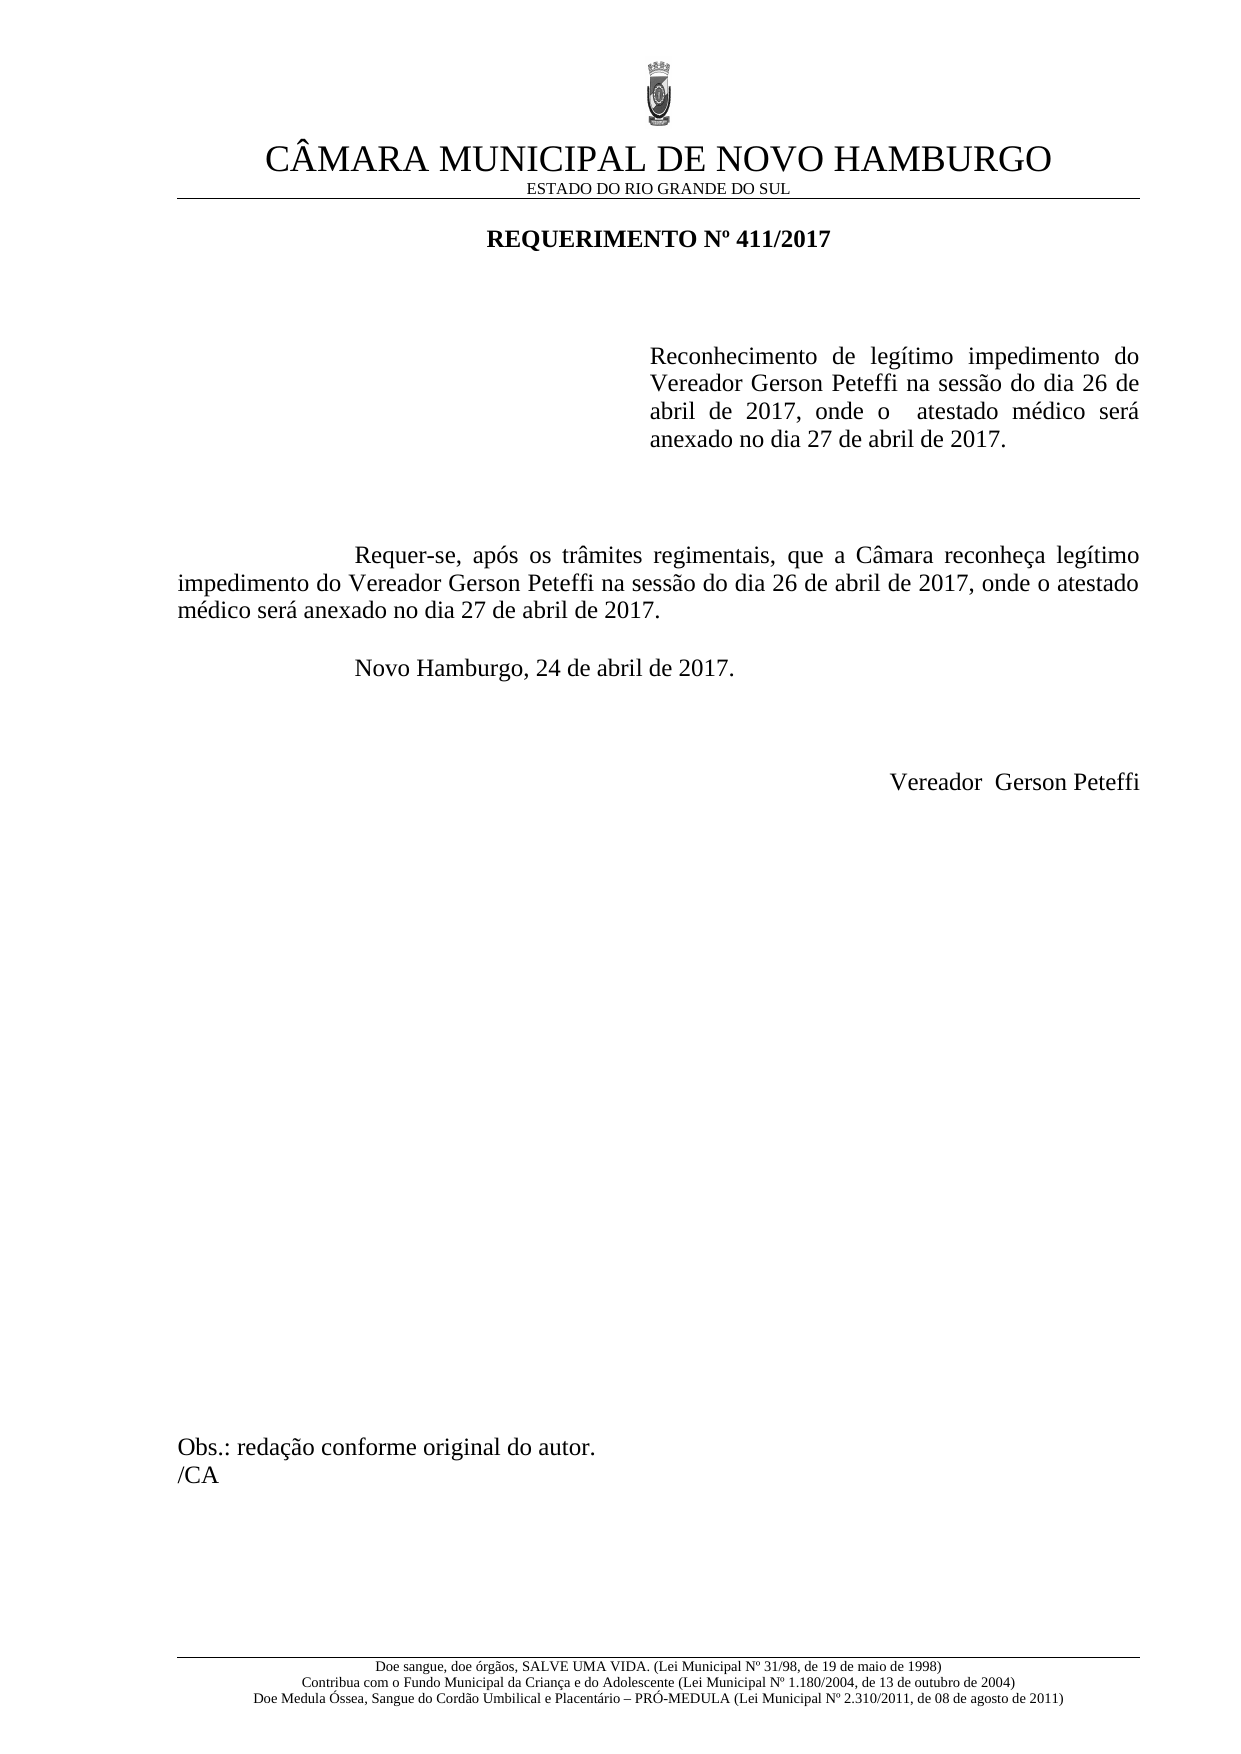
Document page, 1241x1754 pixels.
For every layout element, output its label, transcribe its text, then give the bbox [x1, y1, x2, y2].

text /CA [177, 1461, 1140, 1488]
text Obs.: redação conforme original do autor. [177, 1433, 1140, 1461]
text Requer-se, após os trâmites regimentais, que a Câmara reconheça legítimo impedimento do Vereador Gerson Peteffi na sessão do dia 26 de abril de 2017, onde o atestado médico será anexado no dia 27 de abril de 2017. [177, 541, 1140, 624]
text Novo Hamburgo, 24 de abril de 2017. [177, 654, 1140, 681]
title REQUERIMENTO Nº 411/2017 [177, 226, 1140, 253]
text Vereador Gerson Peteffi [177, 768, 1140, 796]
text Reconhecimento de legítimo impedimento do Vereador Gerson Peteffi na sessão do dia 26 de abril de 2017, onde o atestado médico será anexado no dia 27 de abril de 2017. [649, 342, 1140, 453]
